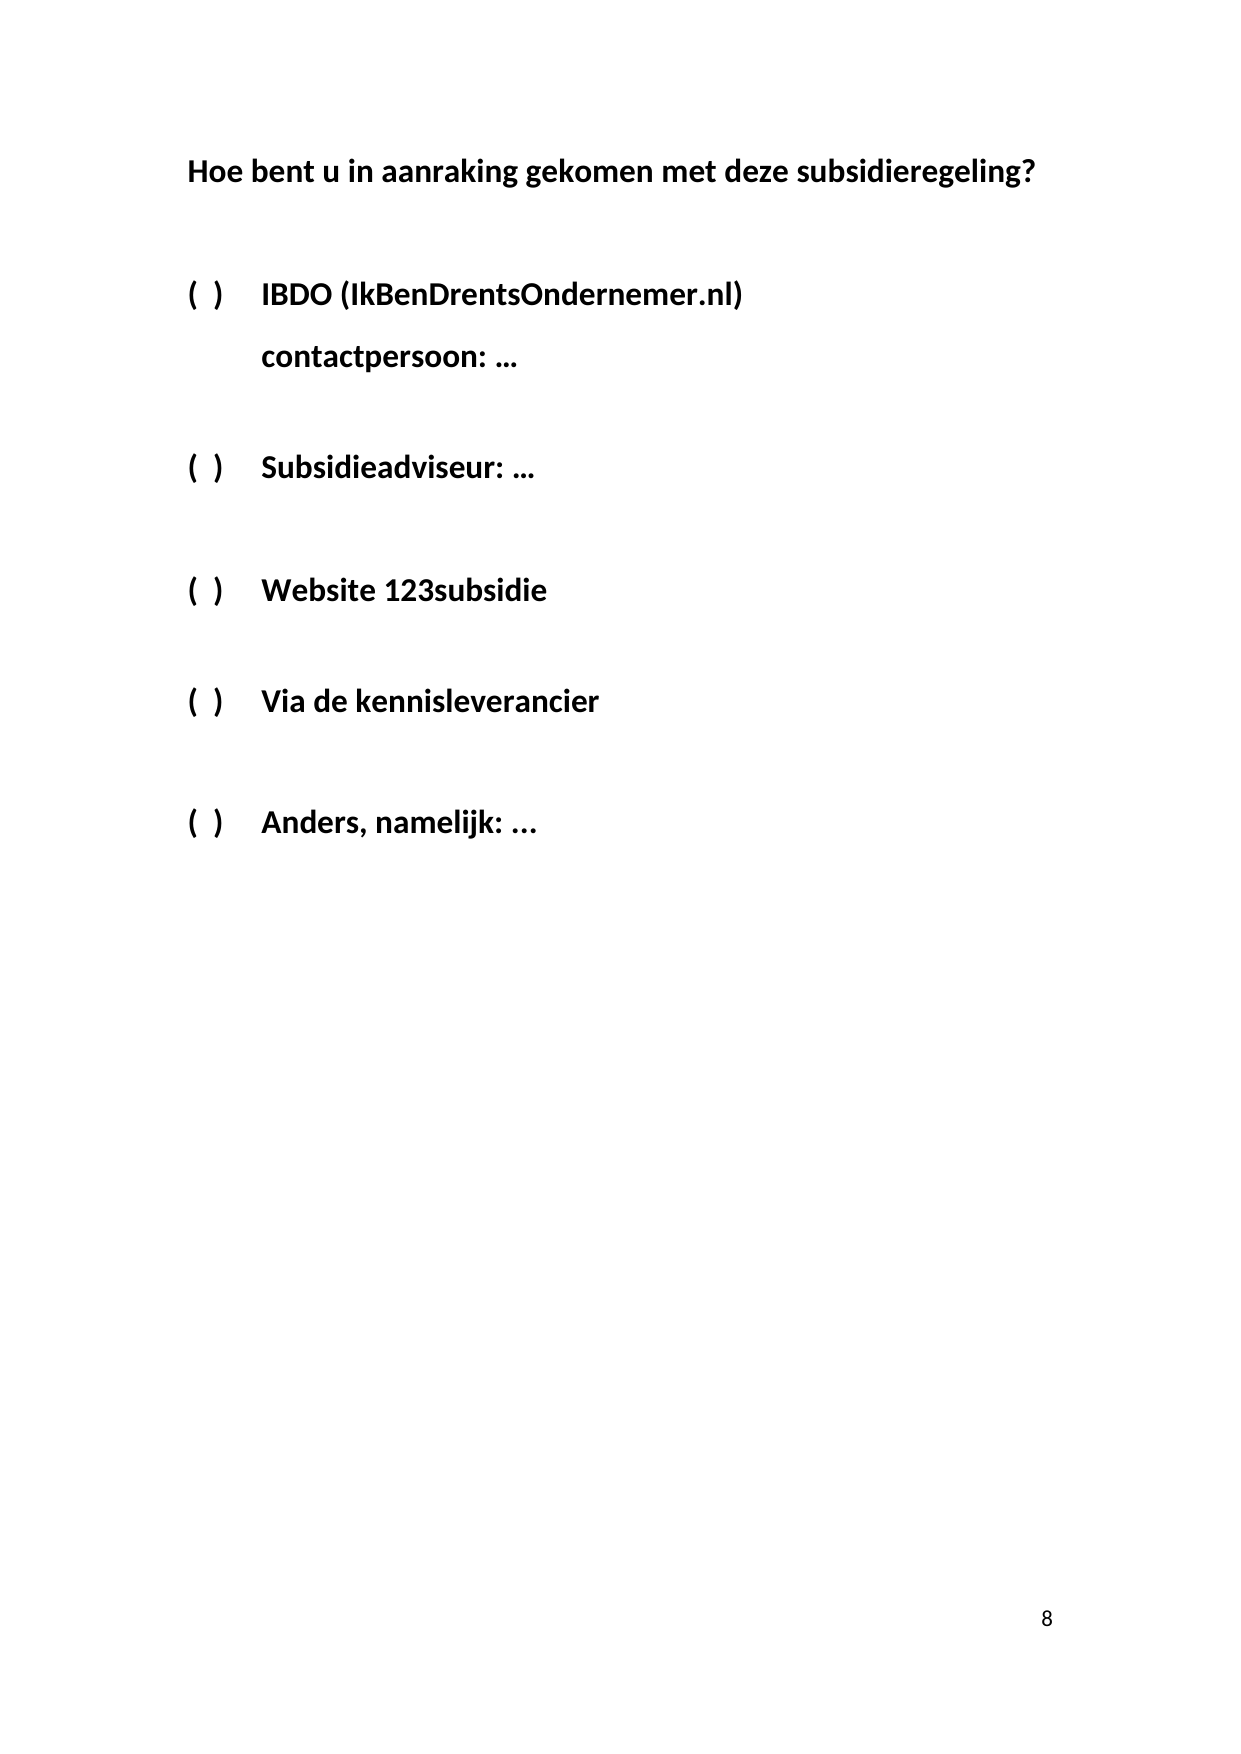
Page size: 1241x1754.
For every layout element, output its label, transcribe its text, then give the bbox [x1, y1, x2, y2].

text ( ) IBDO (IkBenDrentsOndernemer.nl) [187, 273, 1053, 314]
text ( ) Anders, namelijk: ... [187, 801, 1053, 842]
text ( ) Via de kennisleverancier [187, 680, 1053, 721]
text contactpersoon: … [187, 335, 1053, 375]
text ( ) Website 123subsidie [187, 569, 1053, 610]
text Hoe bent u in aanraking gekomen met deze subsidieregeling? [187, 150, 1053, 191]
text ( ) Subsidieadviseur: … [187, 446, 1053, 487]
